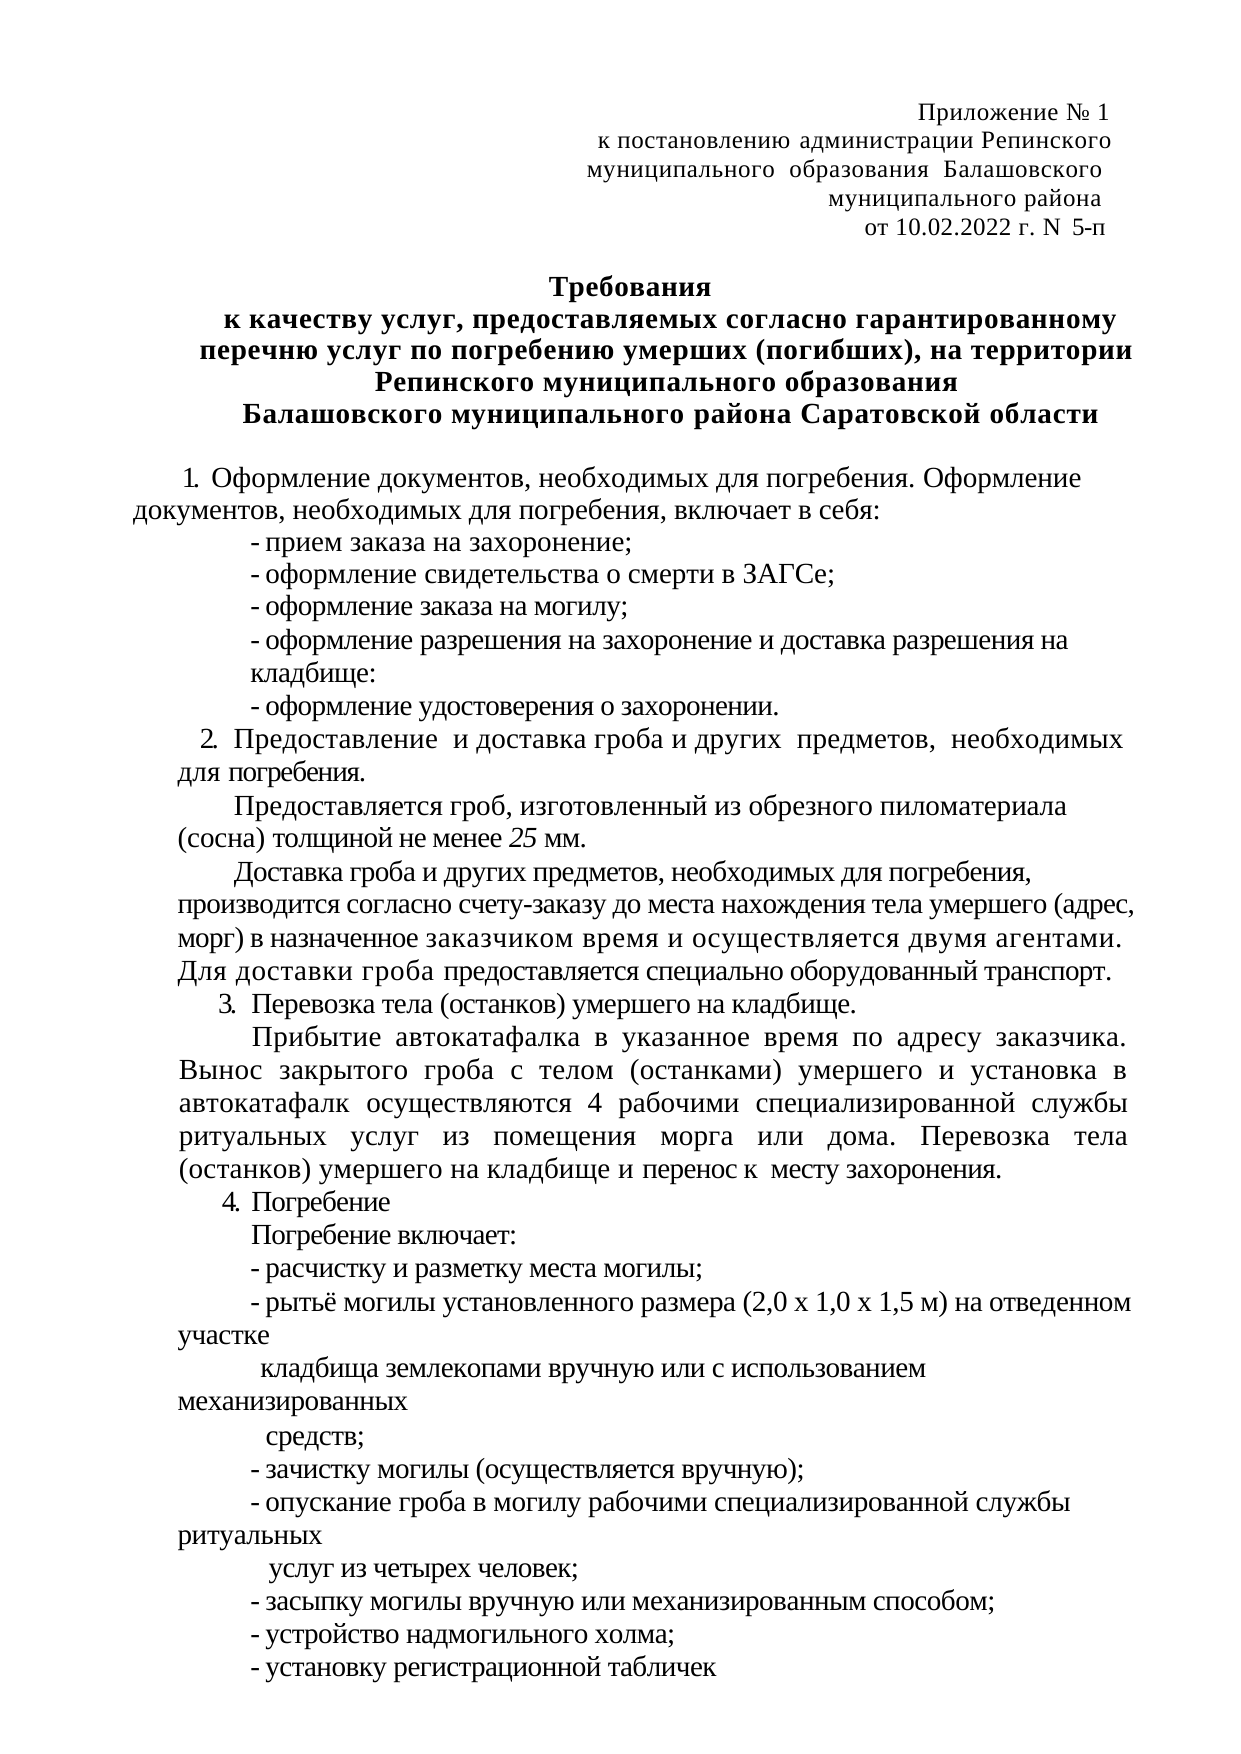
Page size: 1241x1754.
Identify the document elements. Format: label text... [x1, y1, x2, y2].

list устройство надмогильного холма; [250, 1617, 1152, 1651]
list засыпку могилы вручную или механизированным способом; [250, 1584, 1152, 1617]
text Требования [177, 269, 1111, 303]
text к постановлению администрации Репинского [177, 125, 1111, 154]
text 4. Погребение Погребение включает: [179, 1185, 1129, 1251]
list установку регистрационной табличек [250, 1651, 1152, 1683]
list расчистку и разметку места могилы; [250, 1251, 1152, 1284]
text 1. Оформление документов, необходимых для погребения. Оформление документов, необходимых для погребения, включает в себя: [133, 463, 1152, 526]
text муниципального образования Балашовского [177, 154, 1111, 183]
list оформление свидетельства о смерти в ЗАГСе; [250, 557, 1152, 589]
list зачистку могилы (осуществляется вручную); [250, 1452, 1152, 1485]
list опускание гроба в могилу рабочими специализированной службы ритуальных услуг из четырех человек; [177, 1485, 1152, 1584]
text Репинского муниципального образования [190, 367, 1152, 398]
text муниципального района от 10.02.2022 г. N 5-п [177, 183, 1111, 240]
list оформление заказа на могилу; [250, 589, 1152, 621]
text Балашовского муниципального района Саратовской области [190, 399, 1152, 430]
list прием заказа на захоронение; [250, 526, 1152, 557]
list оформление удостоверения о захоронении. [250, 689, 1152, 722]
text Приложение № 1 [177, 101, 1111, 125]
text Предоставляется гроб, изготовленный из обрезного пиломатериала (сосна) толщиной не менее 25 мм. [177, 788, 1152, 854]
list рытьё могилы установленного размера (2,0 х 1,0 х 1,5 м) на отведенном участке кладбища землекопами вручную или с использованием механизированных [177, 1285, 1152, 1417]
text 3. Перевозка тела (останков) умершего на кладбище. [177, 987, 1152, 1020]
text Прибытие автокатафалка в указанное время по адресу заказчика. Вынос закрытого гроба с телом (останками) умершего и установка в автокатафалк осуществляются 4 рабочими специализированной службы ритуальных услуг из помещения морга или дома. Перевозка тела (останков) умершего на кладбище и перенос к месту захоронения. [179, 1020, 1129, 1185]
text Доставка гроба и других предметов, необходимых для погребения, производится согласно счету-заказу до места нахождения тела умершего (адрес, морг) в назначенное заказчиком время и осуществляется двумя агентами. Для доставки гроба предоставляется специально оборудованный транспорт. [177, 854, 1152, 987]
text к качеству услуг, предоставляемых согласно гарантированному перечню услуг по погребению умерших (погибших), на территории [190, 303, 1152, 366]
text 2. Предоставление и доставка гроба и других предметов, необходимых для погребения. [177, 722, 1152, 788]
text средств; [177, 1419, 1152, 1452]
list оформление разрешения на захоронение и доставка разрешения на кладбище: [250, 623, 1152, 689]
